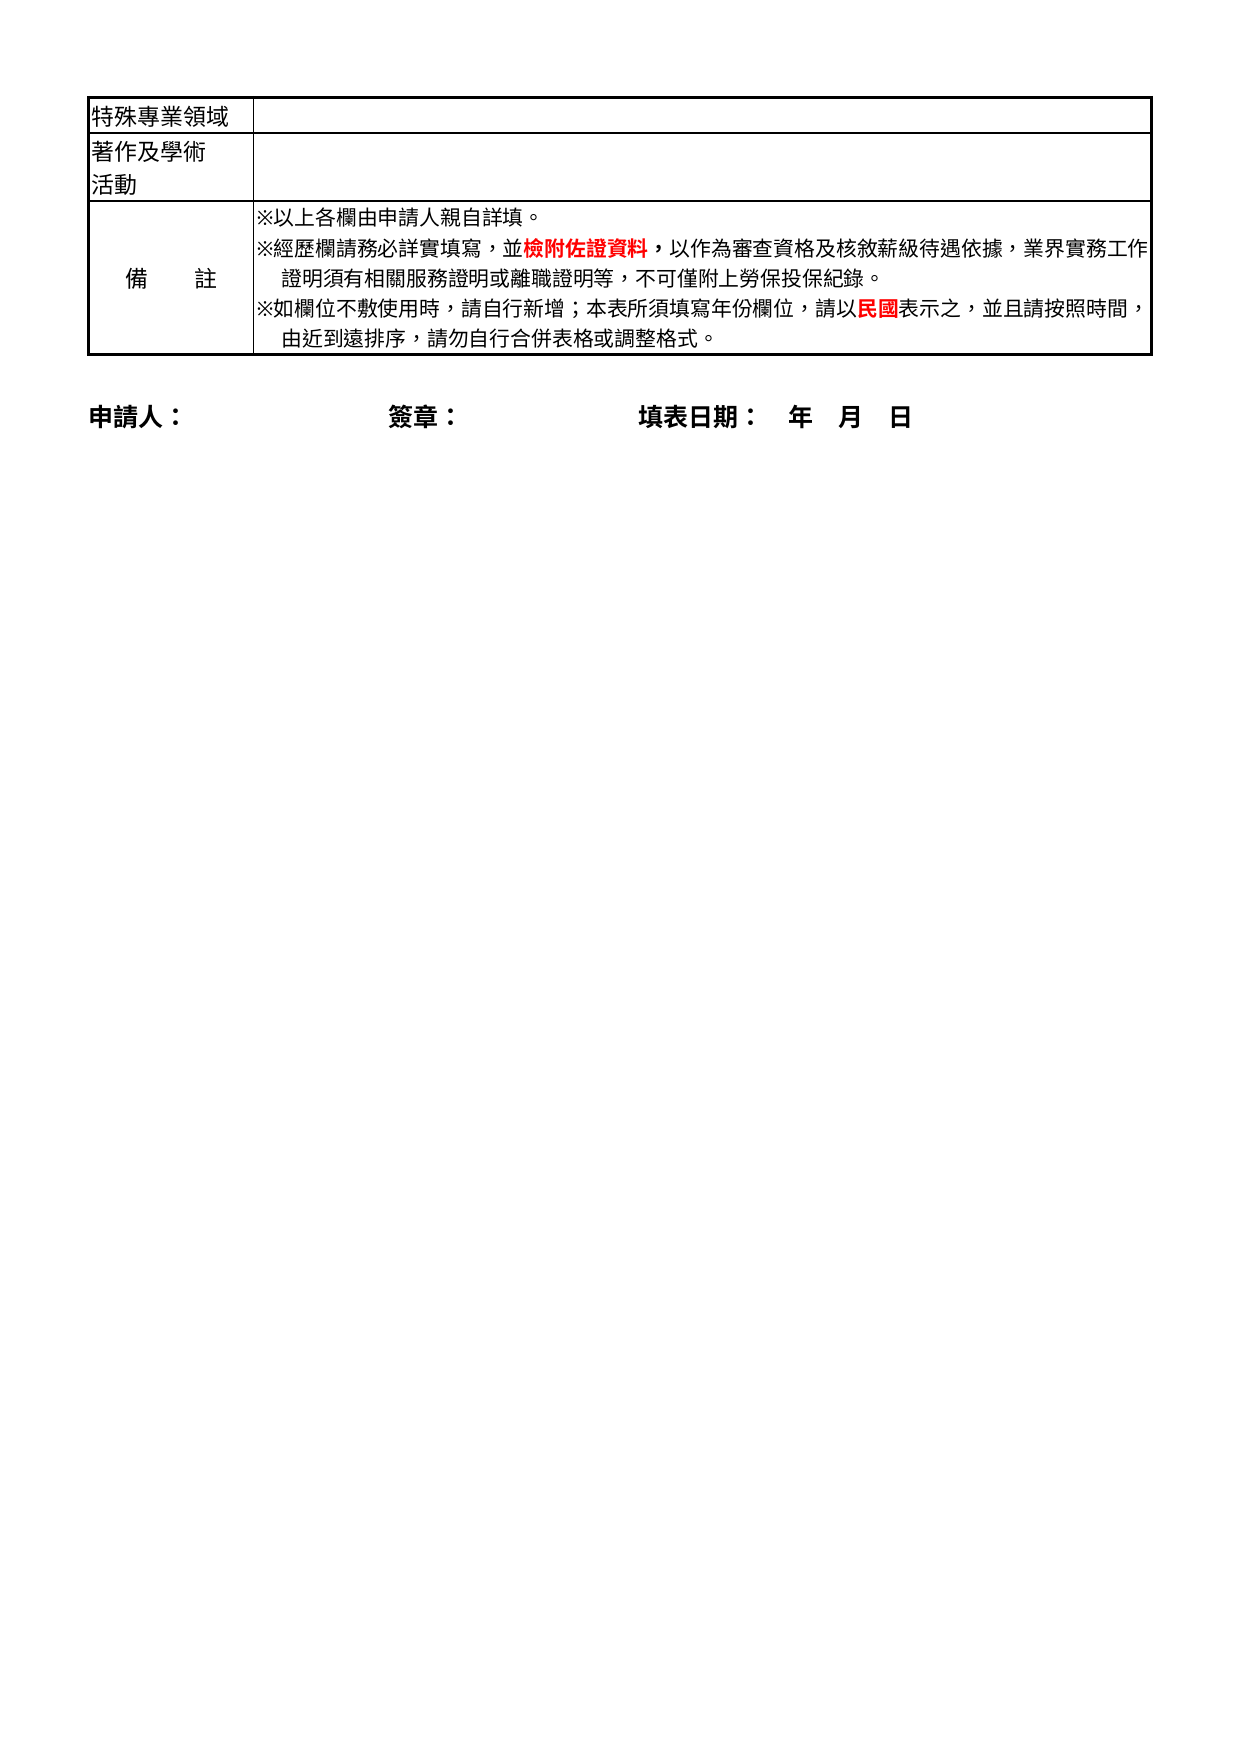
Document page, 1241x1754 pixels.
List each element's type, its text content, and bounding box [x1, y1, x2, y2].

table_cell 特殊專業領域 [90, 99, 253, 132]
table_cell [254, 134, 1150, 200]
table_cell ※以上各欄由申請人親自詳填。 ※經歷欄請務必詳實填寫，並檢附佐證資料，以作為審查資格及核敘薪級待遇依據，業界實務工作證明須有相關服務證明或離職證明等，不可僅附上勞保投保紀錄。 ※如欄位不敷使用時，請自行新增；本表所須填寫年份欄位，請以民國表示之，並且請按照時間，由近到遠排序，請勿自行合併表格或調整格式。 [254, 202, 1150, 353]
table_cell 著作及學術 活動 [90, 134, 253, 200]
table_cell [254, 99, 1150, 132]
table_cell 備 註 [90, 202, 253, 353]
text 申請人： 簽章： 填表日期： 年 月 日 [89, 374, 1152, 437]
